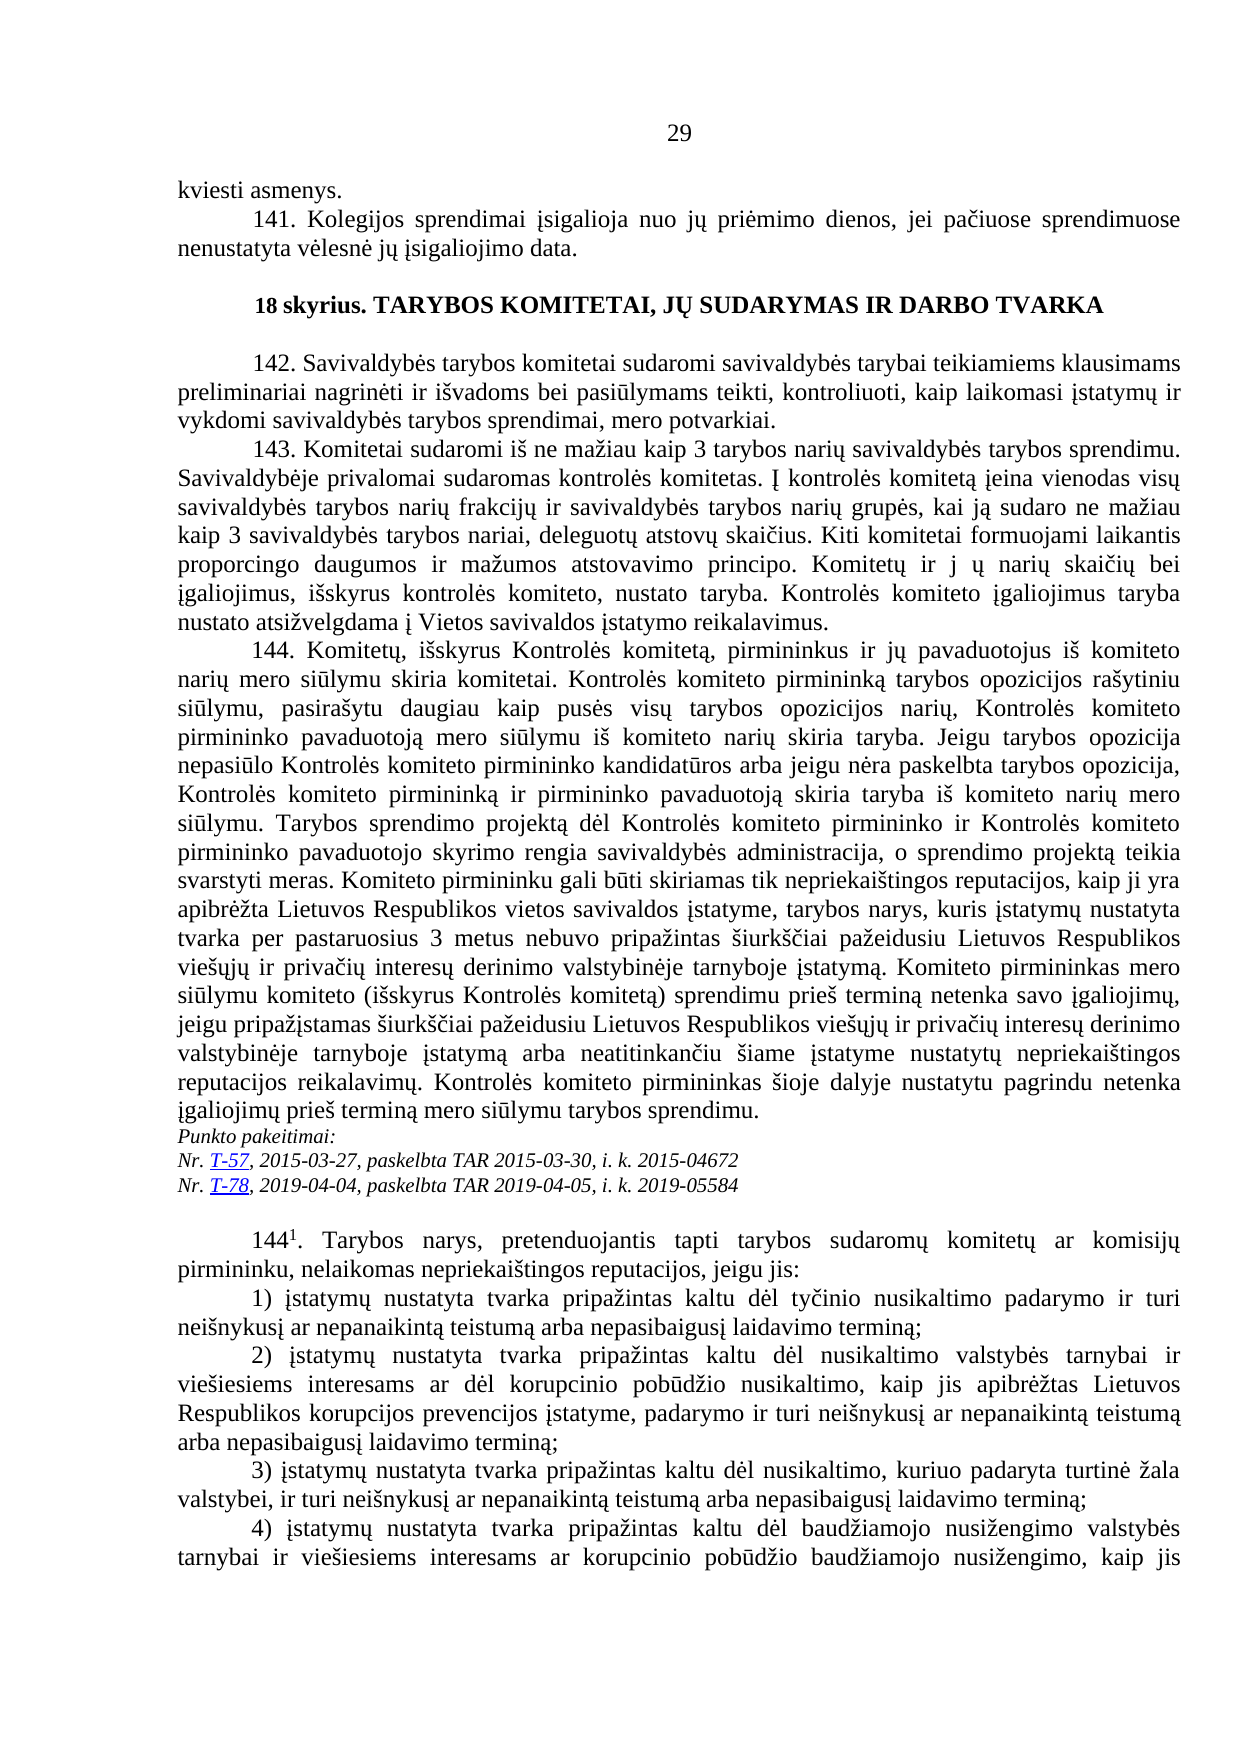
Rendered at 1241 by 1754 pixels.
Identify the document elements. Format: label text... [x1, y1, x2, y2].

text 18 skyrius. TARYBOS KOMITETAI, JŲ SUDARYMAS IR DARBO TVARKA [177, 291, 1181, 319]
text 142. Savivaldybės tarybos komitetai sudaromi savivaldybės tarybai teikiamiems klausimams preliminariai nagrinėti ir išvadoms bei pasiūlymams teikti, kontroliuoti, kaip laikomasi įstatymų ir vykdomi savivaldybės tarybos sprendimai, mero potvarkiai. [177, 348, 1181, 434]
text Nr. T-57, 2015-03-27, paskelbta TAR 2015-03-30, i. k. 2015-04672 [177, 1148, 1181, 1172]
text 3) įstatymų nustatyta tvarka pripažintas kaltu dėl nusikaltimo, kuriuo padaryta turtinė žala valstybei, ir turi neišnykusį ar nepanaikintą teistumą arba nepasibaigusį laidavimo terminą; [177, 1455, 1181, 1513]
text 4) įstatymų nustatyta tvarka pripažintas kaltu dėl baudžiamojo nusižengimo valstybės tarnybai ir viešiesiems interesams ar korupcinio pobūdžio baudžiamojo nusižengimo, kaip jis [177, 1513, 1181, 1570]
text 1) įstatymų nustatyta tvarka pripažintas kaltu dėl tyčinio nusikaltimo padarymo ir turi neišnykusį ar nepanaikintą teistumą arba nepasibaigusį laidavimo terminą; [177, 1283, 1181, 1340]
text 144. Komitetų, išskyrus Kontrolės komitetą, pirmininkus ir jų pavaduotojus iš komiteto narių mero siūlymu skiria komitetai. Kontrolės komiteto pirmininką tarybos opozicijos rašytiniu siūlymu, pasirašytu daugiau kaip pusės visų tarybos opozicijos narių, Kontrolės komiteto pirmininko pavaduotoją mero siūlymu iš komiteto narių skiria taryba. Jeigu tarybos opozicija nepasiūlo Kontrolės komiteto pirmininko kandidatūros arba jeigu nėra paskelbta tarybos opozicija, Kontrolės komiteto pirmininką ir pirmininko pavaduotoją skiria taryba iš komiteto narių mero siūlymu. Tarybos sprendimo projektą dėl Kontrolės komiteto pirmininko ir Kontrolės komiteto pirmininko pavaduotojo skyrimo rengia savivaldybės administracija, o sprendimo projektą teikia svarstyti meras. Komiteto pirmininku gali būti skiriamas tik nepriekaištingos reputacijos, kaip ji yra apibrėžta Lietuvos Respublikos vietos savivaldos įstatyme, tarybos narys, kuris įstatymų nustatyta tvarka per pastaruosius 3 metus nebuvo pripažintas šiurkščiai pažeidusiu Lietuvos Respublikos viešųjų ir privačių interesų derinimo valstybinėje tarnyboje įstatymą. Komiteto pirmininkas mero siūlymu komiteto (išskyrus Kontrolės komitetą) sprendimu prieš terminą netenka savo įgaliojimų, jeigu pripažįstamas šiurkščiai pažeidusiu Lietuvos Respublikos viešųjų ir privačių interesų derinimo valstybinėje tarnyboje įstatymą arba neatitinkančiu šiame įstatyme nustatytų nepriekaištingos reputacijos reikalavimų. Kontrolės komiteto pirmininkas šioje dalyje nustatytu pagrindu netenka įgaliojimų prieš terminą mero siūlymu tarybos sprendimu. [177, 636, 1181, 1124]
text 141. Kolegijos sprendimai įsigalioja nuo jų priėmimo dienos, jei pačiuose sprendimuose nenustatyta vėlesnė jų įsigaliojimo data. [177, 204, 1181, 262]
text 143. Komitetai sudaromi iš ne mažiau kaip 3 tarybos narių savivaldybės tarybos sprendimu. Savivaldybėje privalomai sudaromas kontrolės komitetas. Į kontrolės komitetą įeina vienodas visų savivaldybės tarybos narių frakcijų ir savivaldybės tarybos narių grupės, kai ją sudaro ne mažiau kaip 3 savivaldybės tarybos nariai, deleguotų atstovų skaičius. Kiti komitetai formuojami laikantis proporcingo daugumos ir mažumos atstovavimo principo. Komitetų ir j ų narių skaičių bei įgaliojimus, išskyrus kontrolės komiteto, nustato taryba. Kontrolės komiteto įgaliojimus taryba nustato atsižvelgdama į Vietos savivaldos įstatymo reikalavimus. [177, 434, 1181, 636]
text kviesti asmenys. [177, 176, 1181, 204]
text 1441. Tarybos narys, pretenduojantis tapti tarybos sudaromų komitetų ar komisijų pirmininku, nelaikomas nepriekaištingos reputacijos, jeigu jis: [177, 1225, 1181, 1283]
text 2) įstatymų nustatyta tvarka pripažintas kaltu dėl nusikaltimo valstybės tarnybai ir viešiesiems interesams ar dėl korupcinio pobūdžio nusikaltimo, kaip jis apibrėžtas Lietuvos Respublikos korupcijos prevencijos įstatyme, padarymo ir turi neišnykusį ar nepanaikintą teistumą arba nepasibaigusį laidavimo terminą; [177, 1340, 1181, 1455]
text Nr. T-78, 2019-04-04, paskelbta TAR 2019-04-05, i. k. 2019-05584 [177, 1172, 1181, 1197]
text Punkto pakeitimai: [177, 1124, 1181, 1148]
